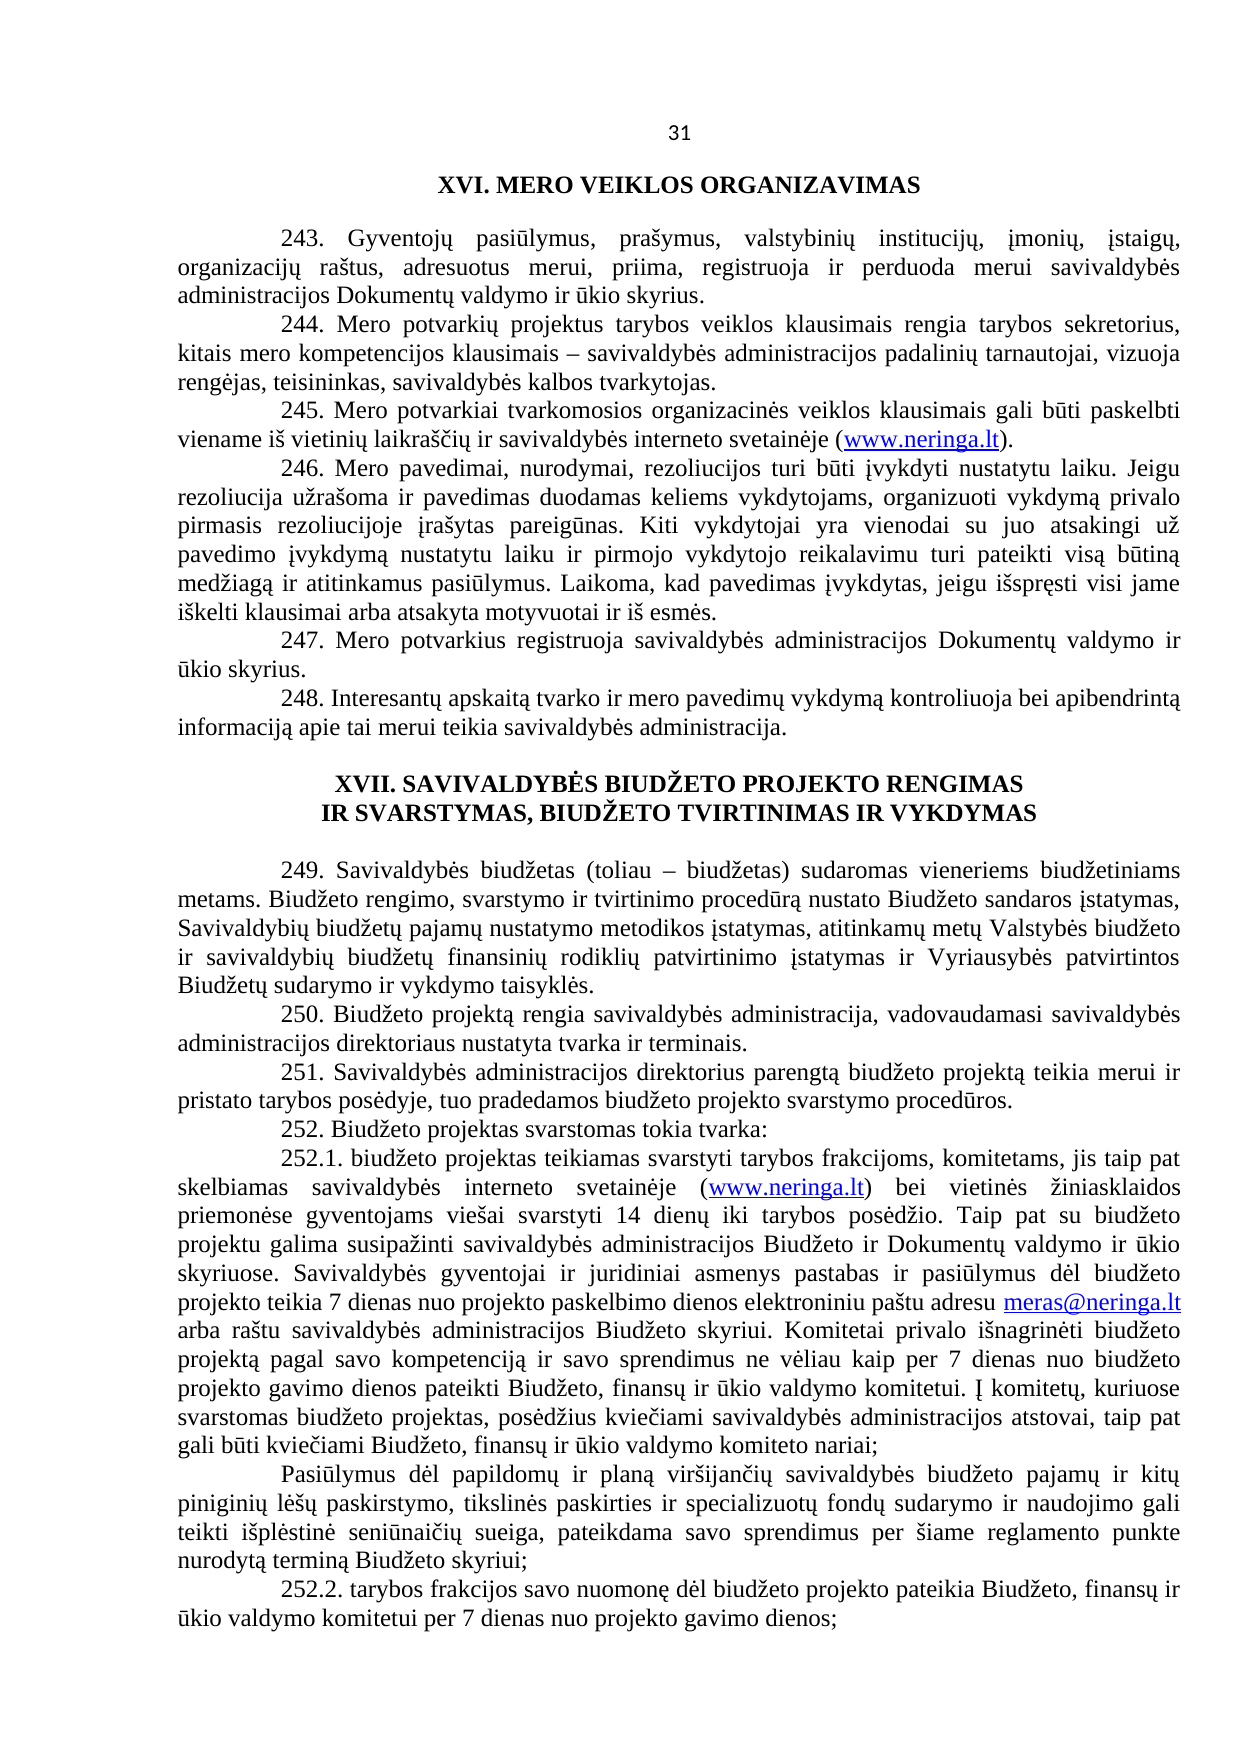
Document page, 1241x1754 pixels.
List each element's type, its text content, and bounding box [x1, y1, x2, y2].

text 252. Biudžeto projektas svarstomas tokia tvarka: [177, 1114, 1181, 1143]
text 250. Biudžeto projektą rengia savivaldybės administracija, vadovaudamasi savivaldybės administracijos direktoriaus nustatyta tvarka ir terminais. [177, 999, 1181, 1057]
text 247. Mero potvarkius registruoja savivaldybės administracijos Dokumentų valdymo ir ūkio skyrius. [177, 626, 1181, 683]
text XVI. MERO VEIKLOS ORGANIZAVIMAS [177, 170, 1181, 199]
text 246. Mero pavedimai, nurodymai, rezoliucijos turi būti įvykdyti nustatytu laiku. Jeigu rezoliucija užrašoma ir pavedimas duodamas keliems vykdytojams, organizuoti vykdymą privalo pirmasis rezoliucijoje įrašytas pareigūnas. Kiti vykdytojai yra vienodai su juo atsakingi už pavedimo įvykdymą nustatytu laiku ir pirmojo vykdytojo reikalavimu turi pateikti visą būtiną medžiagą ir atitinkamus pasiūlymus. Laikoma, kad pavedimas įvykdytas, jeigu išspręsti visi jame iškelti klausimai arba atsakyta motyvuotai ir iš esmės. [177, 453, 1181, 626]
text 252.1. biudžeto projektas teikiamas svarstyti tarybos frakcijoms, komitetams, jis taip pat skelbiamas savivaldybės interneto svetainėje (www.neringa.lt) bei vietinės žiniasklaidos priemonėse gyventojams viešai svarstyti 14 dienų iki tarybos posėdžio. Taip pat su biudžeto projektu galima susipažinti savivaldybės administracijos Biudžeto ir Dokumentų valdymo ir ūkio skyriuose. Savivaldybės gyventojai ir juridiniai asmenys pastabas ir pasiūlymus dėl biudžeto projekto teikia 7 dienas nuo projekto paskelbimo dienos elektroniniu paštu adresu meras@neringa.lt arba raštu savivaldybės administracijos Biudžeto skyriui. Komitetai privalo išnagrinėti biudžeto projektą pagal savo kompetenciją ir savo sprendimus ne vėliau kaip per 7 dienas nuo biudžeto projekto gavimo dienos pateikti Biudžeto, finansų ir ūkio valdymo komitetui. Į komitetų, kuriuose svarstomas biudžeto projektas, posėdžius kviečiami savivaldybės administracijos atstovai, taip pat gali būti kviečiami Biudžeto, finansų ir ūkio valdymo komiteto nariai; [177, 1143, 1181, 1459]
text 244. Mero potvarkių projektus tarybos veiklos klausimais rengia tarybos sekretorius, kitais mero kompetencijos klausimais – savivaldybės administracijos padalinių tarnautojai, vizuoja rengėjas, teisininkas, savivaldybės kalbos tvarkytojas. [177, 309, 1181, 396]
text XVII. SAVIVALDYBĖS BIUDŽETO PROJEKTO RENGIMAS [177, 769, 1181, 798]
text 251. Savivaldybės administracijos direktorius parengtą biudžeto projektą teikia merui ir pristato tarybos posėdyje, tuo pradedamos biudžeto projekto svarstymo procedūros. [177, 1057, 1181, 1114]
text IR SVARSTYMAS, BIUDŽETO TVIRTINIMAS IR VYKDYMAS [177, 798, 1181, 827]
text 252.2. tarybos frakcijos savo nuomonę dėl biudžeto projekto pateikia Biudžeto, finansų ir ūkio valdymo komitetui per 7 dienas nuo projekto gavimo dienos; [177, 1574, 1181, 1632]
text 248. Interesantų apskaitą tvarko ir mero pavedimų vykdymą kontroliuoja bei apibendrintą informaciją apie tai merui teikia savivaldybės administracija. [177, 683, 1181, 741]
text 245. Mero potvarkiai tvarkomosios organizacinės veiklos klausimais gali būti paskelbti viename iš vietinių laikraščių ir savivaldybės interneto svetainėje (www.neringa.lt). [177, 396, 1181, 453]
text Pasiūlymus dėl papildomų ir planą viršijančių savivaldybės biudžeto pajamų ir kitų piniginių lėšų paskirstymo, tikslinės paskirties ir specializuotų fondų sudarymo ir naudojimo gali teikti išplėstinė seniūnaičių sueiga, pateikdama savo sprendimus per šiame reglamento punkte nurodytą terminą Biudžeto skyriui; [177, 1459, 1181, 1574]
text 243. Gyventojų pasiūlymus, prašymus, valstybinių institucijų, įmonių, įstaigų, organizacijų raštus, adresuotus merui, priima, registruoja ir perduoda merui savivaldybės administracijos Dokumentų valdymo ir ūkio skyrius. [177, 223, 1181, 309]
text 249. Savivaldybės biudžetas (toliau – biudžetas) sudaromas vieneriems biudžetiniams metams. Biudžeto rengimo, svarstymo ir tvirtinimo procedūrą nustato Biudžeto sandaros įstatymas, Savivaldybių biudžetų pajamų nustatymo metodikos įstatymas, atitinkamų metų Valstybės biudžeto ir savivaldybių biudžetų finansinių rodiklių patvirtinimo įstatymas ir Vyriausybės patvirtintos Biudžetų sudarymo ir vykdymo taisyklės. [177, 856, 1181, 999]
